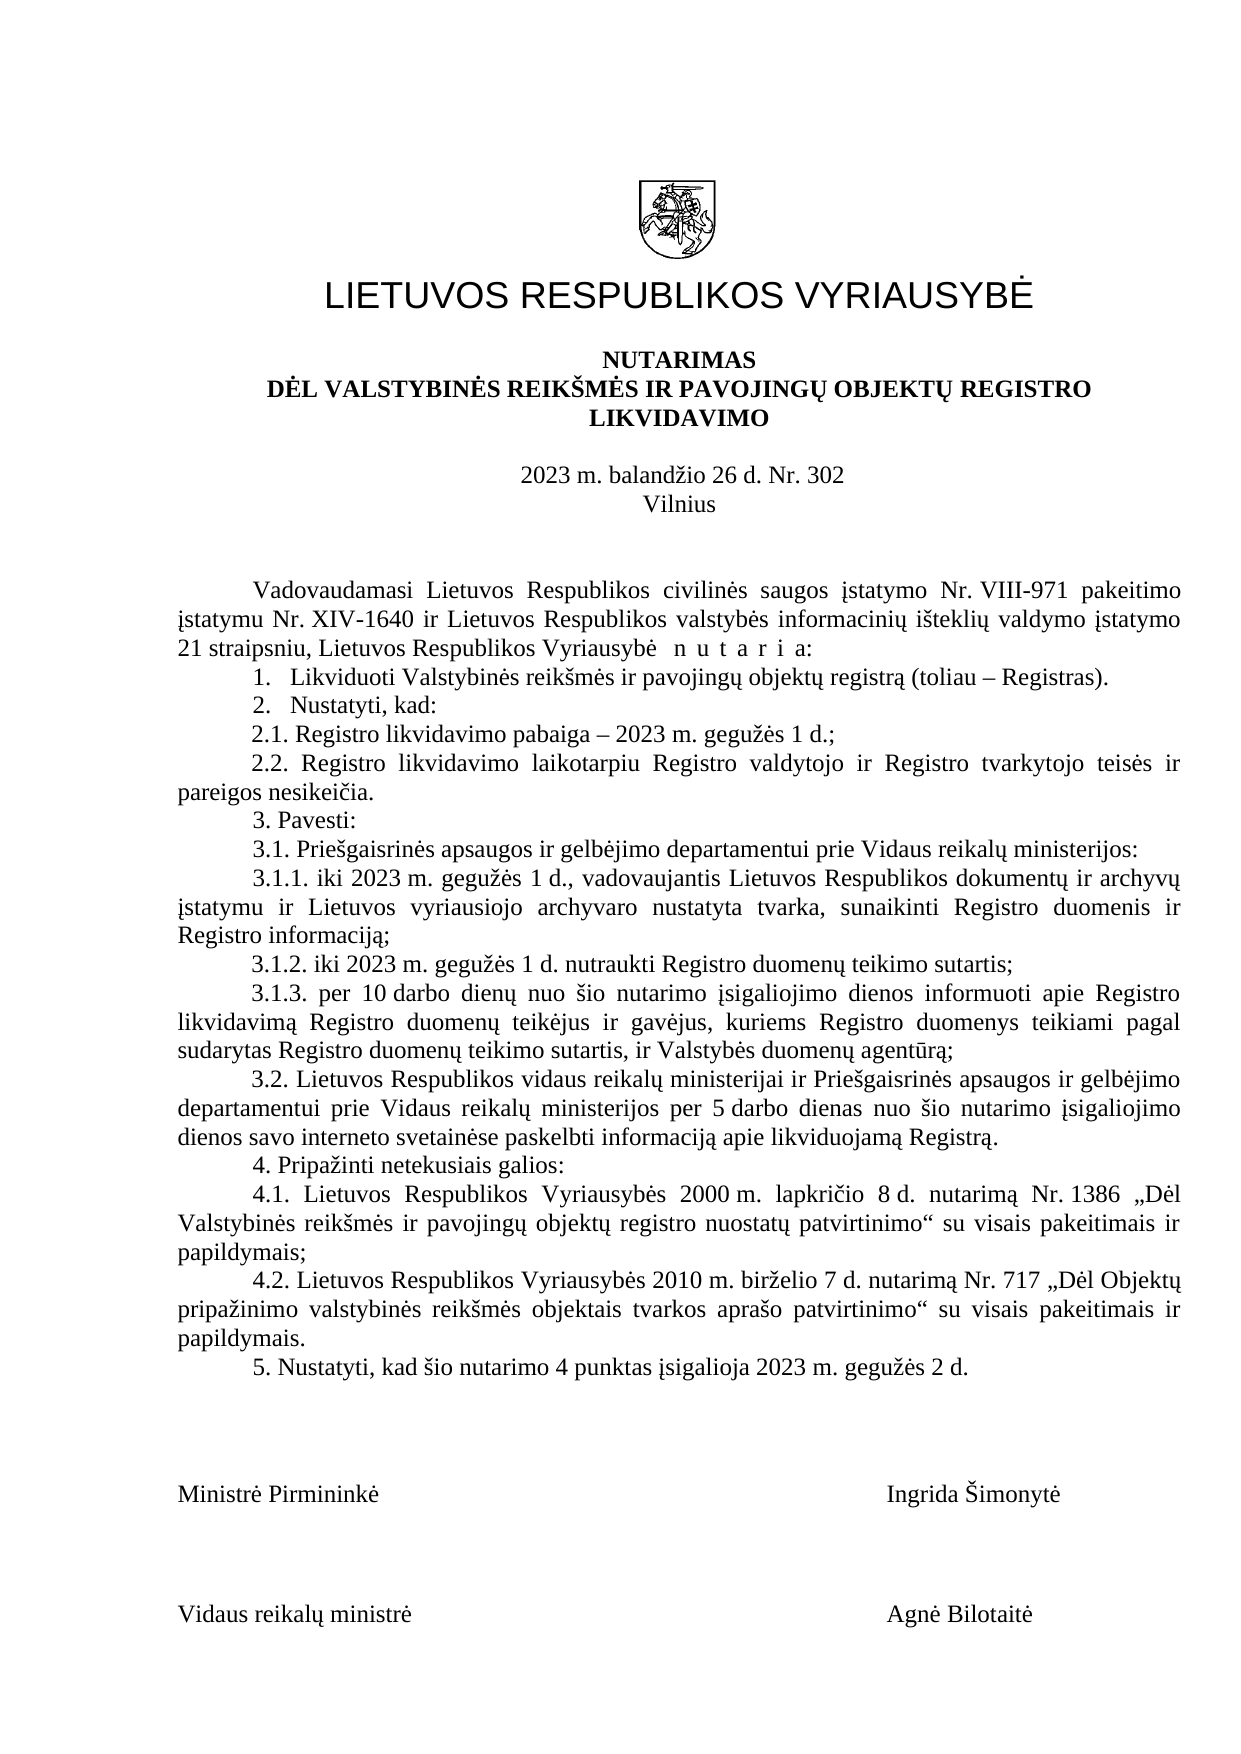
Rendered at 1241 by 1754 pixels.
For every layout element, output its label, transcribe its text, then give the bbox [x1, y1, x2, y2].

text Ministrė Pirmininkė Ingrida Šimonytė [177, 1479, 1181, 1508]
text 3.2. Lietuvos Respublikos vidaus reikalų ministerijai ir Priešgaisrinės apsaugos ir gelbėjimo departamentui prie Vidaus reikalų ministerijos per 5 darbo dienas nuo šio nutarimo įsigaliojimo dienos savo interneto svetainėse paskelbti informaciją apie likviduojamą Registrą. [177, 1064, 1181, 1150]
text 4.1. Lietuvos Respublikos Vyriausybės 2000 m. lapkričio 8 d. nutarimą Nr. 1386 „Dėl Valstybinės reikšmės ir pavojingų objektų registro nuostatų patvirtinimo“ su visais pakeitimais ir papildymais; [177, 1179, 1181, 1265]
text 4. Pripažinti netekusiais galios: [177, 1150, 1181, 1179]
text 5. Nustatyti, kad šio nutarimo 4 punktas įsigalioja 2023 m. gegužės 2 d. [177, 1352, 1181, 1380]
text Vadovaudamasi Lietuvos Respublikos civilinės saugos įstatymo Nr. VIII-971 pakeitimo įstatymu Nr. XIV-1640 ir Lietuvos Respublikos valstybės informacinių išteklių valdymo įstatymo 21 straipsniu, Lietuvos Respublikos Vyriausybė nutaria: [177, 575, 1181, 662]
text DĖL VALSTYBINĖS REIKŠMĖS IR PAVOJINGŲ OBJEKTŲ REGISTRO LIKVIDAVIMO [177, 374, 1181, 432]
text 4.2. Lietuvos Respublikos Vyriausybės 2010 m. birželio 7 d. nutarimą Nr. 717 „Dėl Objektų pripažinimo valstybinės reikšmės objektais tvarkos aprašo patvirtinimo“ su visais pakeitimais ir papildymais. [177, 1265, 1181, 1352]
text 3.1.2. iki 2023 m. gegužės 1 d. nutraukti Registro duomenų teikimo sutartis; [177, 949, 1181, 978]
text Vilnius [177, 489, 1181, 518]
text nutarimas [177, 345, 1181, 374]
text 2. Nustatyti, kad: [252, 690, 1181, 719]
text 2023 m. balandžio 26 d. Nr. 302 [177, 460, 1181, 489]
text 3.1.1. iki 2023 m. gegužės 1 d., vadovaujantis Lietuvos Respublikos dokumentų ir archyvų įstatymu ir Lietuvos vyriausiojo archyvaro nustatyta tvarka, sunaikinti Registro duomenis ir Registro informaciją; [177, 863, 1181, 949]
text Vidaus reikalų ministrė Agnė Bilotaitė [177, 1599, 1063, 1627]
text 1. Likviduoti Valstybinės reikšmės ir pavojingų objektų registrą (toliau – Registras). [252, 662, 1181, 690]
text 2.2. Registro likvidavimo laikotarpiu Registro valdytojo ir Registro tvarkytojo teisės ir pareigos nesikeičia. [177, 748, 1181, 805]
text Lietuvos Respublikos Vyriausybė [177, 273, 1181, 317]
text 3.1. Priešgaisrinės apsaugos ir gelbėjimo departamentui prie Vidaus reikalų ministerijos: [177, 834, 1181, 863]
text 3. Pavesti: [177, 805, 1181, 834]
text 2.1. Registro likvidavimo pabaiga – 2023 m. gegužės 1 d.; [177, 719, 1181, 748]
text 3.1.3. per 10 darbo dienų nuo šio nutarimo įsigaliojimo dienos informuoti apie Registro likvidavimą Registro duomenų teikėjus ir gavėjus, kuriems Registro duomenys teikiami pagal sudarytas Registro duomenų teikimo sutartis, ir Valstybės duomenų agentūrą; [177, 978, 1181, 1064]
